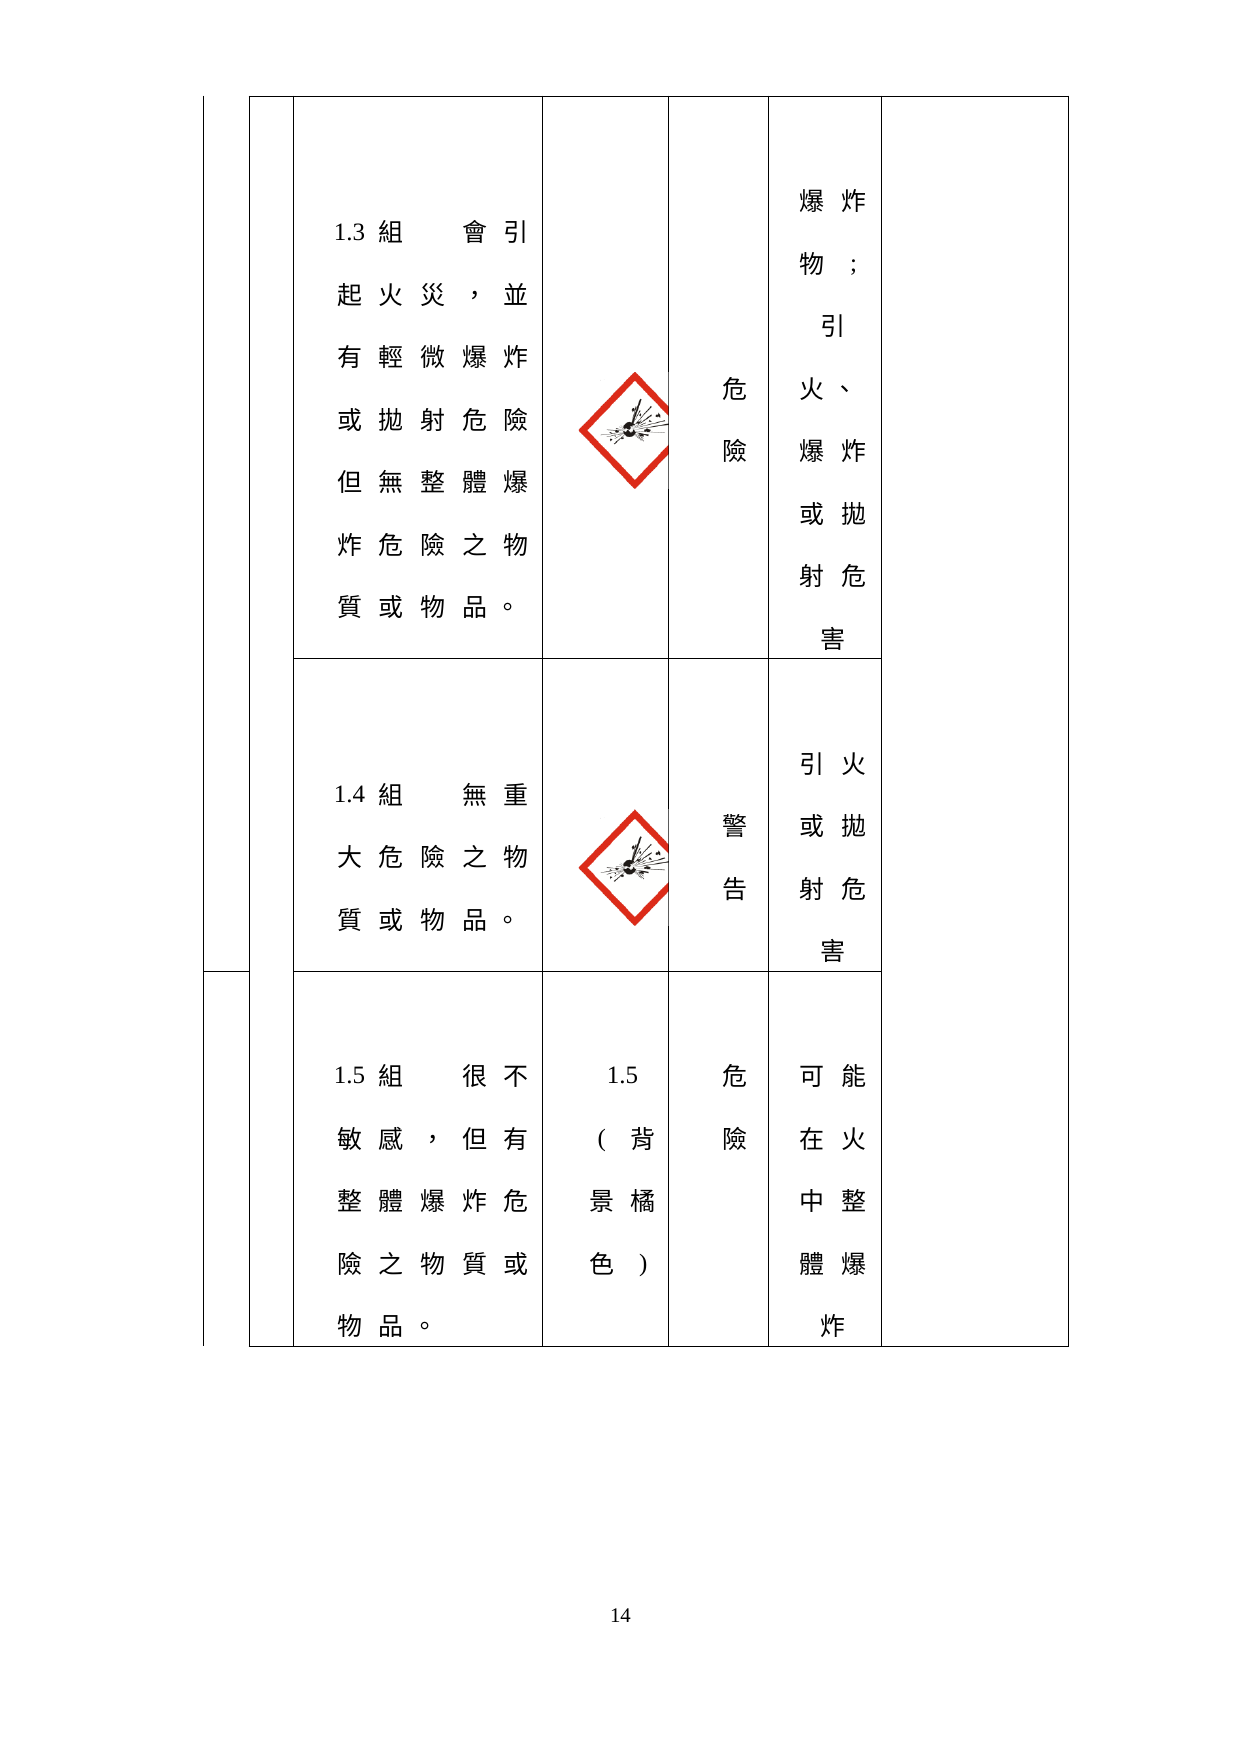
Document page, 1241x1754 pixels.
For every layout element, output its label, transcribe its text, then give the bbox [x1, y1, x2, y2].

table_cell [204, 96, 249, 658]
table_cell [543, 97, 668, 658]
table_cell 危險 [669, 97, 768, 658]
table_cell [882, 97, 1068, 1346]
table_cell 警告 [669, 659, 768, 971]
table_cell 可能在火中整體爆炸 [769, 972, 881, 1346]
table_cell [204, 658, 249, 971]
table_cell 危險 [669, 972, 768, 1346]
table_cell 爆炸物;引火、爆炸或拋射危害 [769, 97, 881, 658]
table_cell [204, 972, 249, 1346]
table_cell 1.5組 很不敏感，但有整體爆炸危險之物質或物品。 [294, 972, 542, 1346]
table_cell [543, 659, 668, 971]
table_cell 1.3組 會引起火災，並有輕微爆炸或拋射危險但無整體爆炸危險之物質或物品。 [294, 97, 542, 658]
table_cell 爆炸物 [250, 97, 293, 1346]
table_cell 1.4組 無重大危險之物質或物品。 [294, 659, 542, 971]
table_cell 引火或拋射危害 [769, 659, 881, 971]
table_cell 1.5 (背景橘色) [543, 972, 668, 1346]
